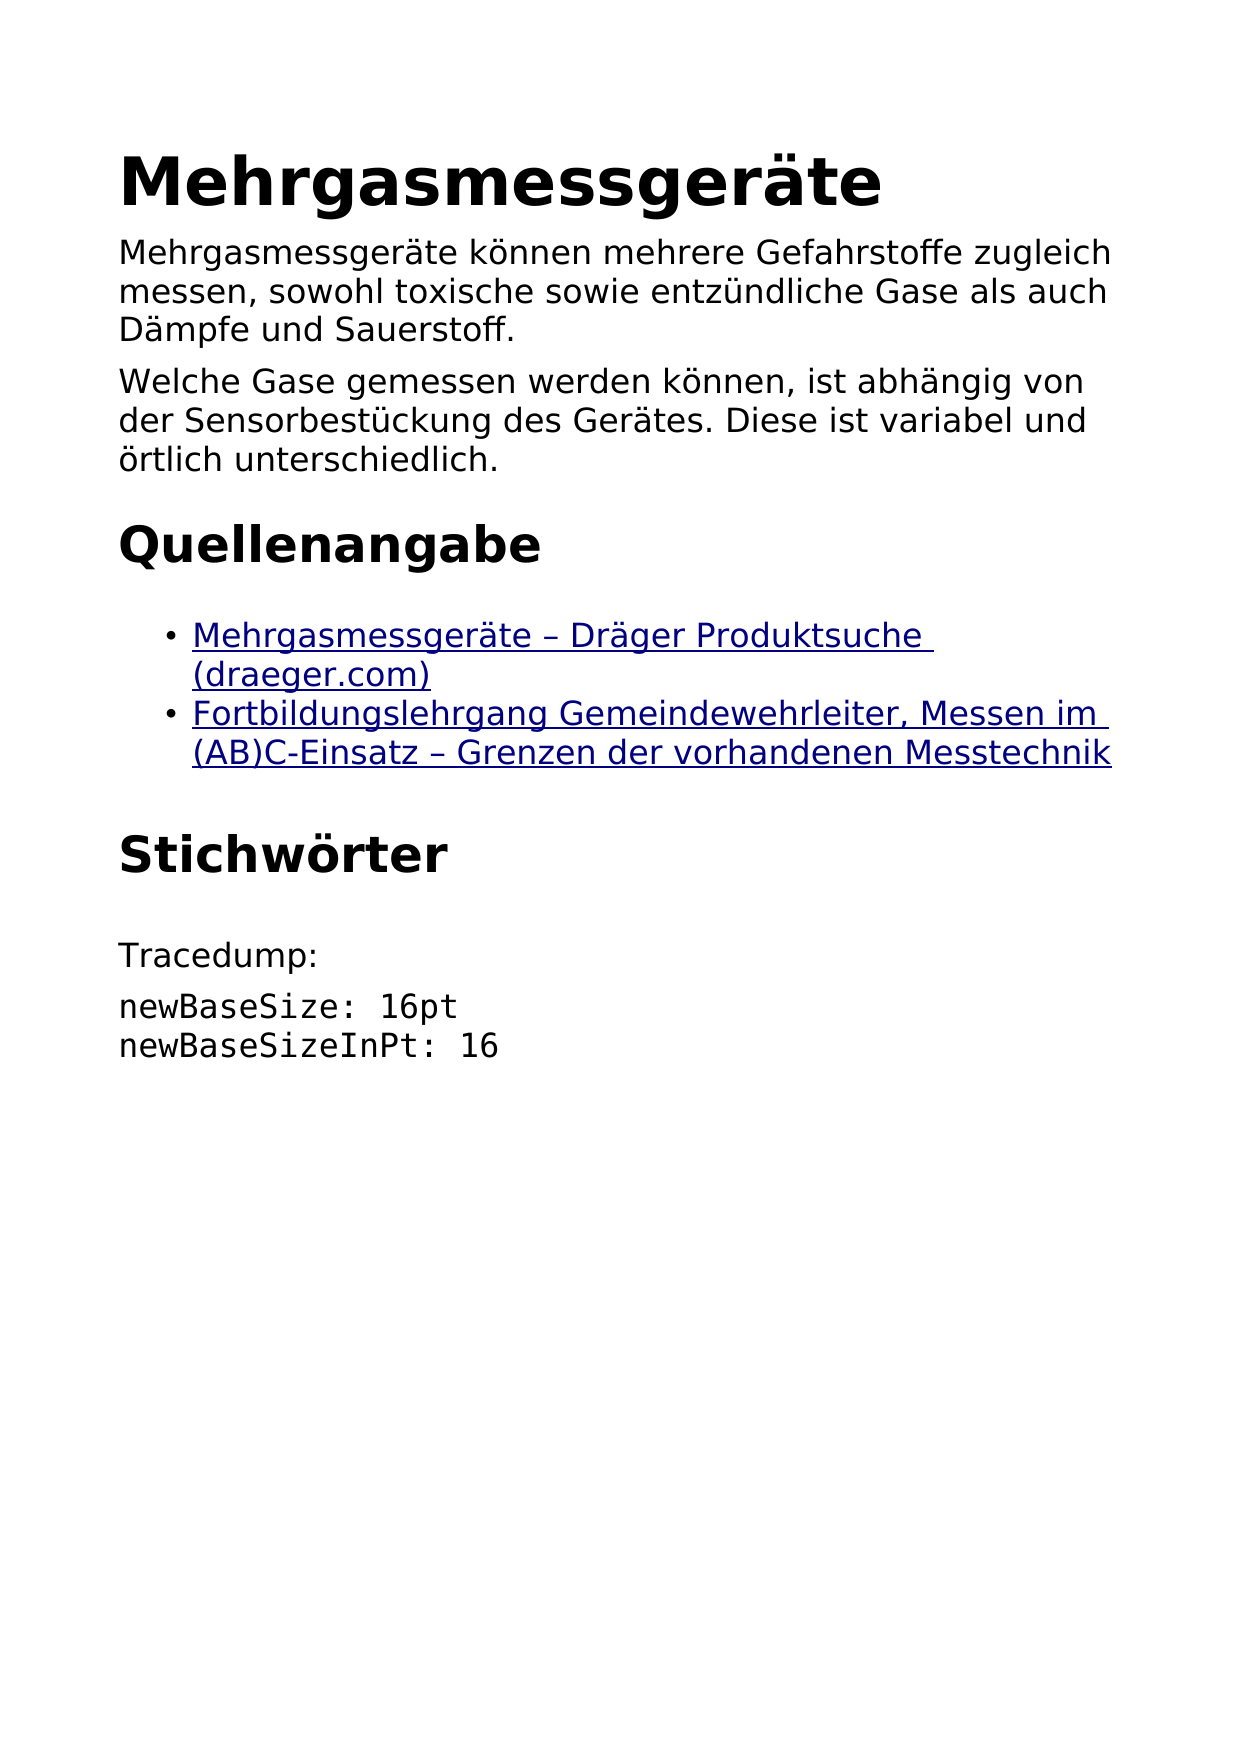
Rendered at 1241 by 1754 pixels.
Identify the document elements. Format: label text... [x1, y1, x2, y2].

list Mehrgasmessgeräte – Dräger Produktsuche (draeger.com) [177, 617, 1122, 694]
list Fortbildungslehrgang Gemeindewehrleiter, Messen im (AB)C-Einsatz – Grenzen der vorhandenen Messtechnik [177, 694, 1122, 772]
text Welche Gase gemessen werden können, ist abhängig von der Sensorbestückung des Gerätes. Diese ist variabel und örtlich unterschiedlich. [118, 362, 1122, 479]
text Mehrgasmessgeräte können mehrere Gefahrstoffe zugleich messen, sowohl toxische sowie entzündliche Gase als auch Dämpfe und Sauerstoff. [118, 233, 1122, 350]
subtitle Stichwörter [118, 826, 1122, 885]
text Tracedump: [118, 897, 1122, 975]
text newBaseSize: 16pt newBaseSizeInPt: 16 [118, 987, 1122, 1065]
subtitle Quellenangabe [118, 516, 1122, 574]
subtitle Mehrgasmessgeräte [118, 143, 1122, 221]
